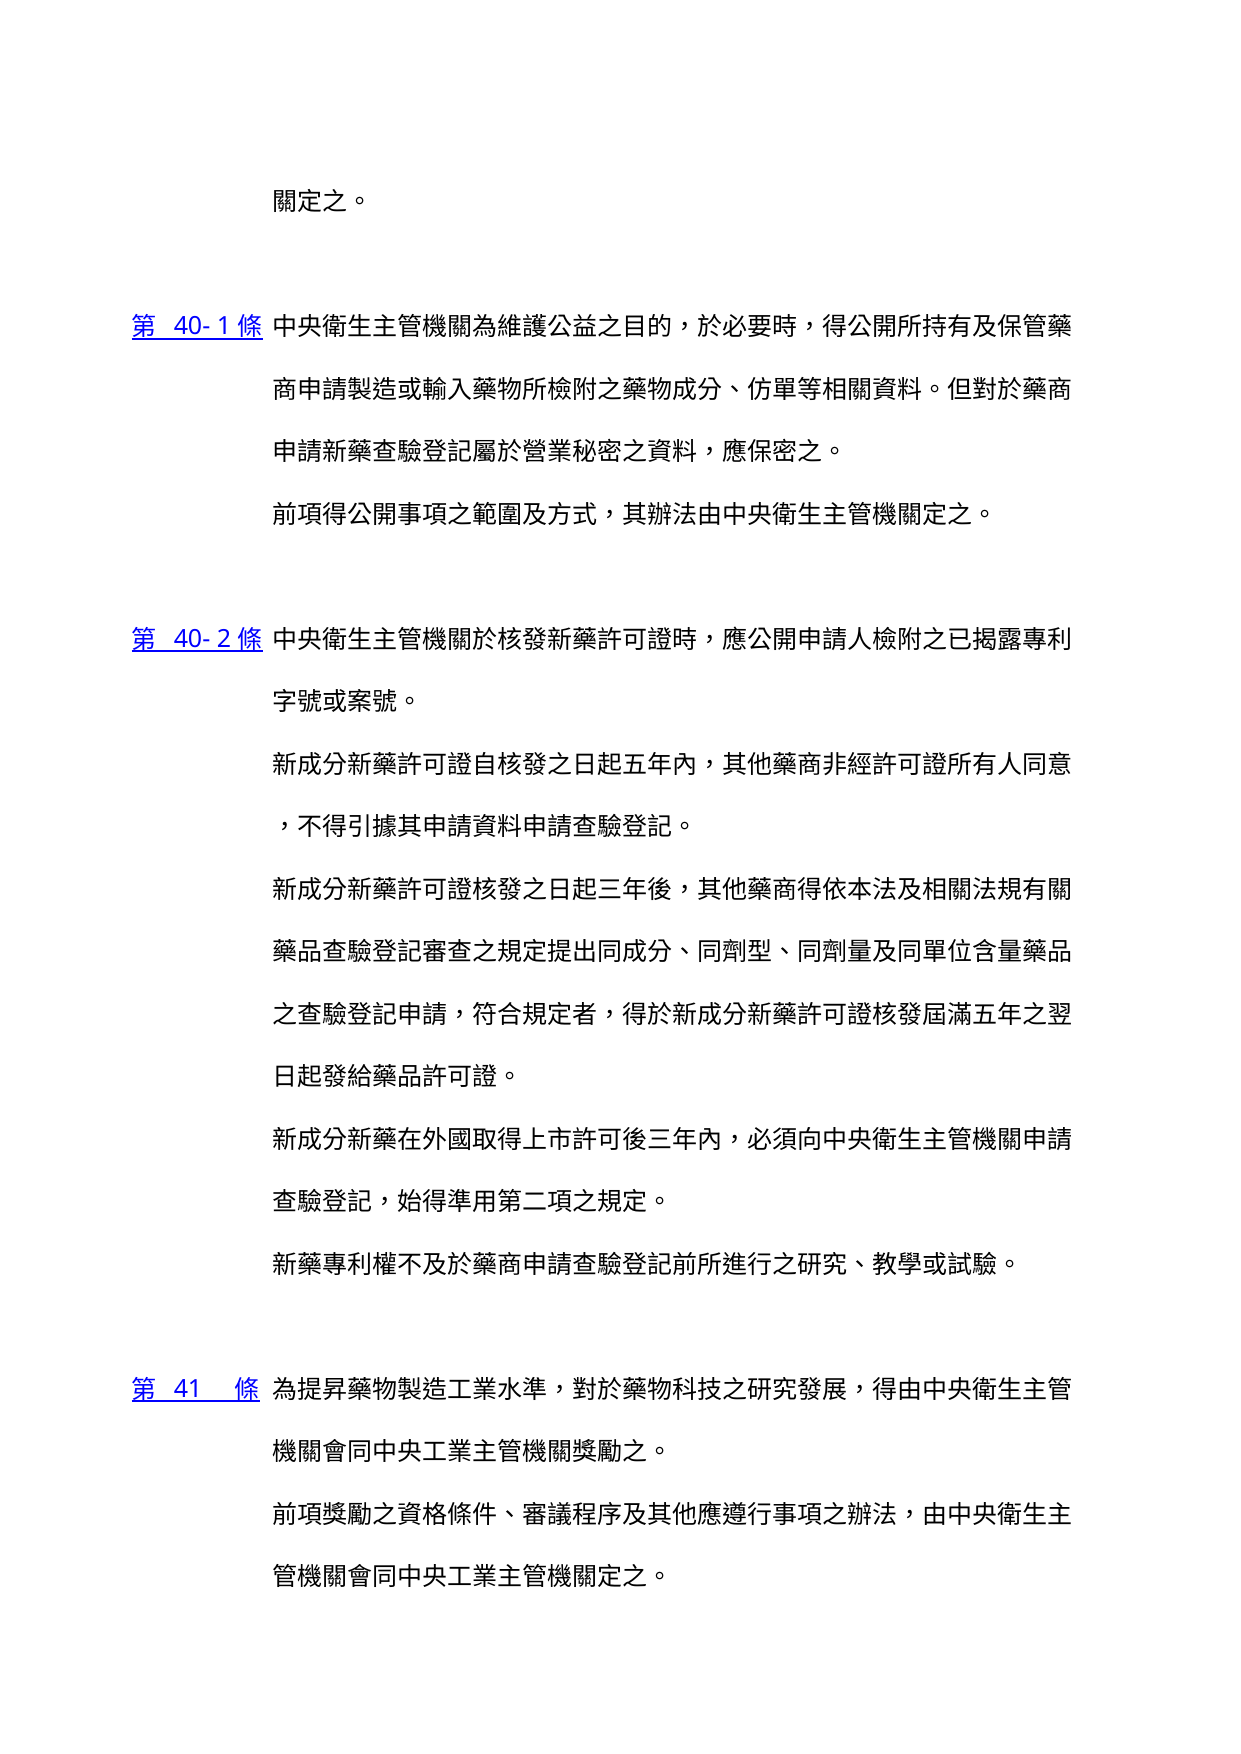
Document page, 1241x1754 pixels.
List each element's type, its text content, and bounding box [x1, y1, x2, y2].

table_cell [1109, 1286, 1114, 1599]
table_cell 第 40- 1 條 [129, 224, 269, 536]
table_cell 為提昇藥物製造工業水準，對於藥物科技之研究發展，得由中央衛生主管 機關會同中央工業主管機關獎勵之。 前項獎勵之資格條件、審議程序及其他應遵行事項之辦法，由中央衛生主 管機關會同中央工業主管機關定之。 [269, 1286, 1109, 1599]
table_cell 中央衛生主管機關於核發新藥許可證時，應公開申請人檢附之已揭露專利 字號或案號。 新成分新藥許可證自核發之日起五年內，其他藥商非經許可證所有人同意 ，不得引據其申請資料申請查驗登記。 新成分新藥許可證核發之日起三年後，其他藥商得依本法及相關法規有關 藥品查驗登記審查之規定提出同成分、同劑型、同劑量及同單位含量藥品 之查驗登記申請，符合規定者，得於新成分新藥許可證核發屆滿五年之翌 日起發給藥品許可證。 新成分新藥在外國取得上市許可後三年內，必須向中央衛生主管機關申請 查驗登記，始得準用第二項之規定。 新藥專利權不及於藥商申請查驗登記前所進行之研究、教學或試驗。 [269, 536, 1109, 1286]
table_cell [1109, 96, 1114, 224]
table_cell 關定之。 [269, 96, 1109, 224]
table_cell [129, 96, 269, 224]
table_cell [1109, 536, 1114, 1286]
table_cell 中央衛生主管機關為維護公益之目的，於必要時，得公開所持有及保管藥 商申請製造或輸入藥物所檢附之藥物成分、仿單等相關資料。但對於藥商 申請新藥查驗登記屬於營業秘密之資料，應保密之。 前項得公開事項之範圍及方式，其辦法由中央衛生主管機關定之。 [269, 224, 1109, 536]
table_cell 第 40- 2 條 [129, 536, 269, 1286]
table_cell [1109, 224, 1114, 536]
table_cell 第 41 條 [129, 1286, 269, 1599]
